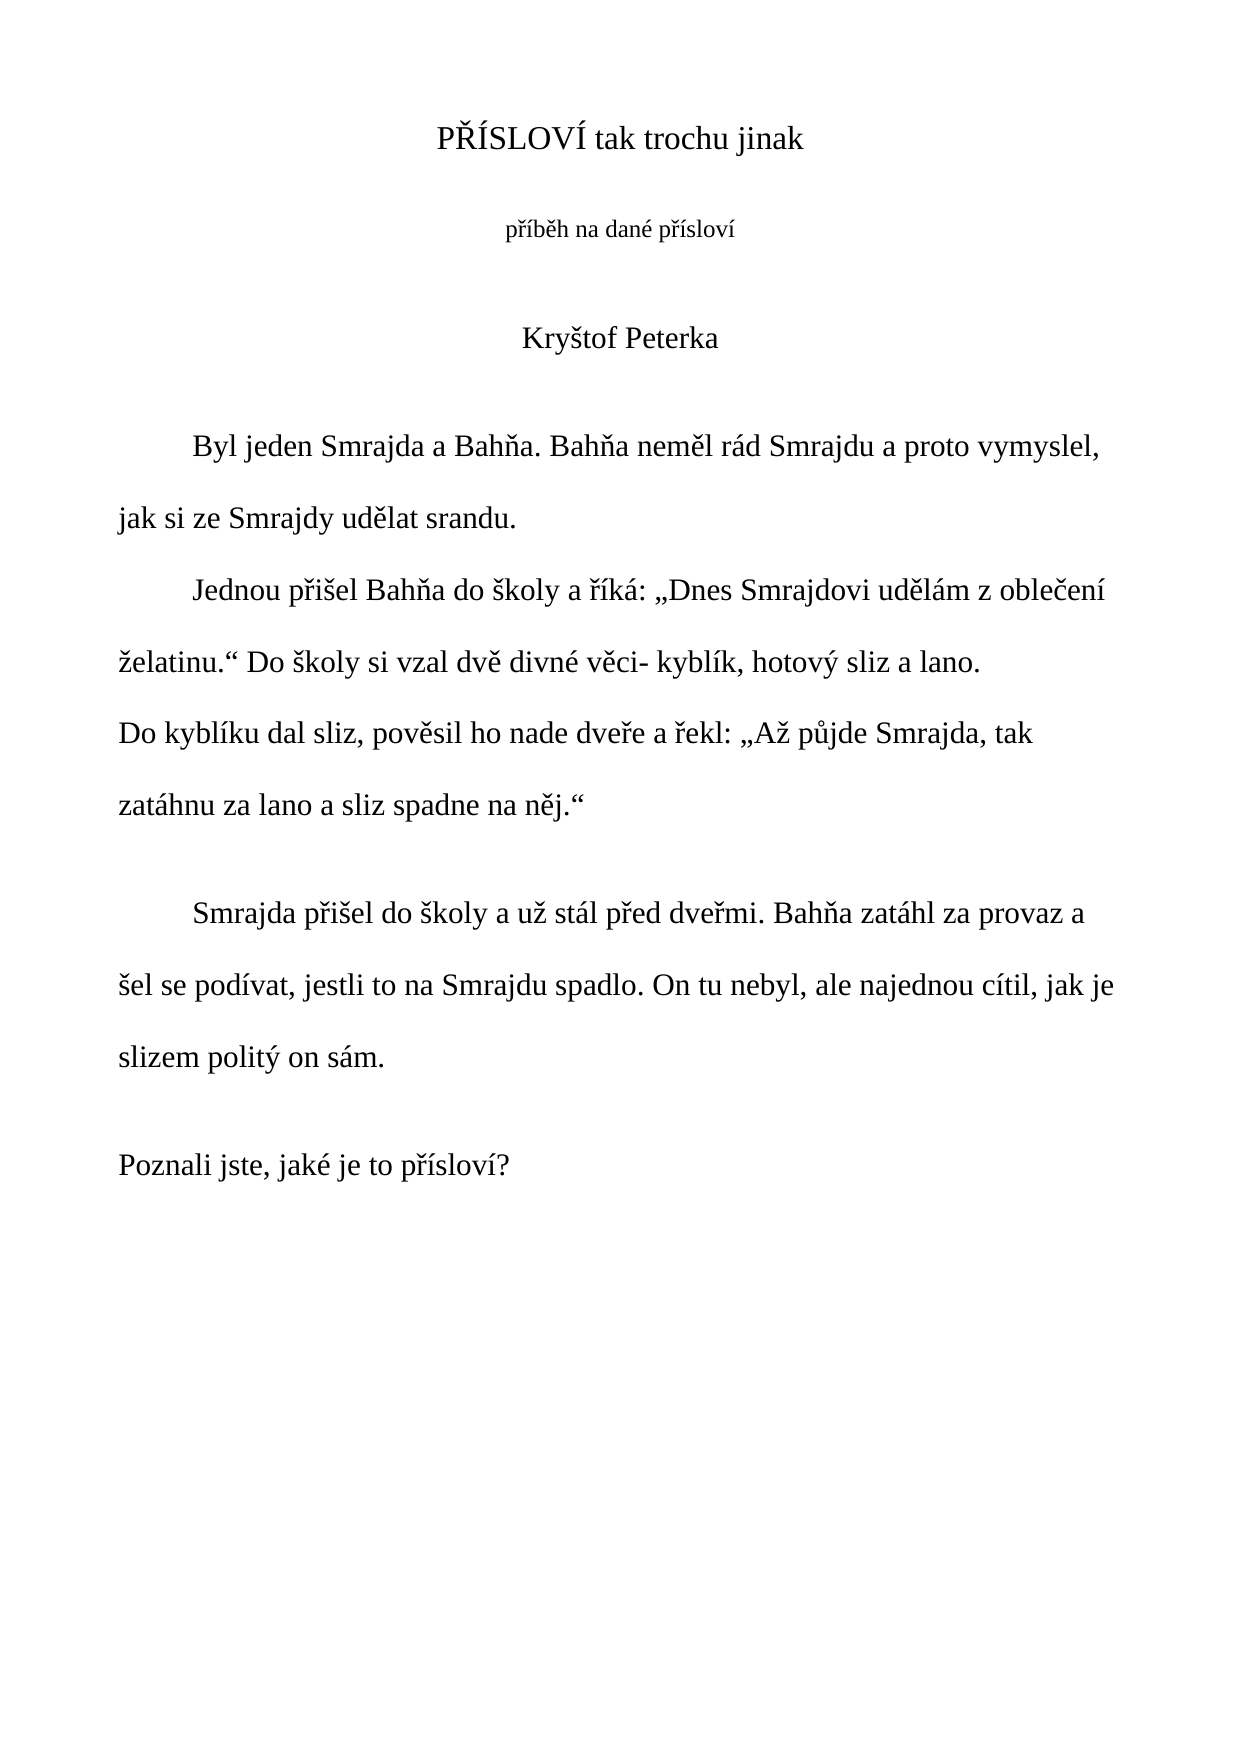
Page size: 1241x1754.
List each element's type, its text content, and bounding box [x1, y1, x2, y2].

text želatinu.“ Do školy si vzal dvě divné věci- kyblík, hotový sliz a lano. [118, 643, 1122, 679]
text zatáhnu za lano a sliz spadne na něj.“ [118, 787, 1122, 822]
text šel se podívat, jestli to na Smrajdu spadlo. On tu nebyl, ale najednou cítil, jak je [118, 966, 1122, 1002]
text Smrajda přišel do školy a už stál před dveřmi. Bahňa zatáhl za provaz a [118, 894, 1122, 930]
text Kryštof Peterka [118, 319, 1122, 355]
text Do kyblíku dal sliz, pověsil ho nade dveře a řekl: „Až půjde Smrajda, tak [118, 715, 1122, 751]
text jak si ze Smrajdy udělat srandu. [118, 499, 1122, 535]
text PŘÍSLOVÍ tak trochu jinak [118, 118, 1122, 156]
text Poznali jste, jaké je to přísloví? [118, 1146, 1122, 1182]
text Byl jeden Smrajda a Bahňa. Bahňa neměl rád Smrajdu a proto vymyslel, [118, 427, 1122, 463]
text slizem politý on sám. [118, 1038, 1122, 1074]
text Jednou přišel Bahňa do školy a říká: „Dnes Smrajdovi udělám z oblečení [118, 571, 1122, 607]
text příběh na dané přísloví [118, 214, 1122, 243]
